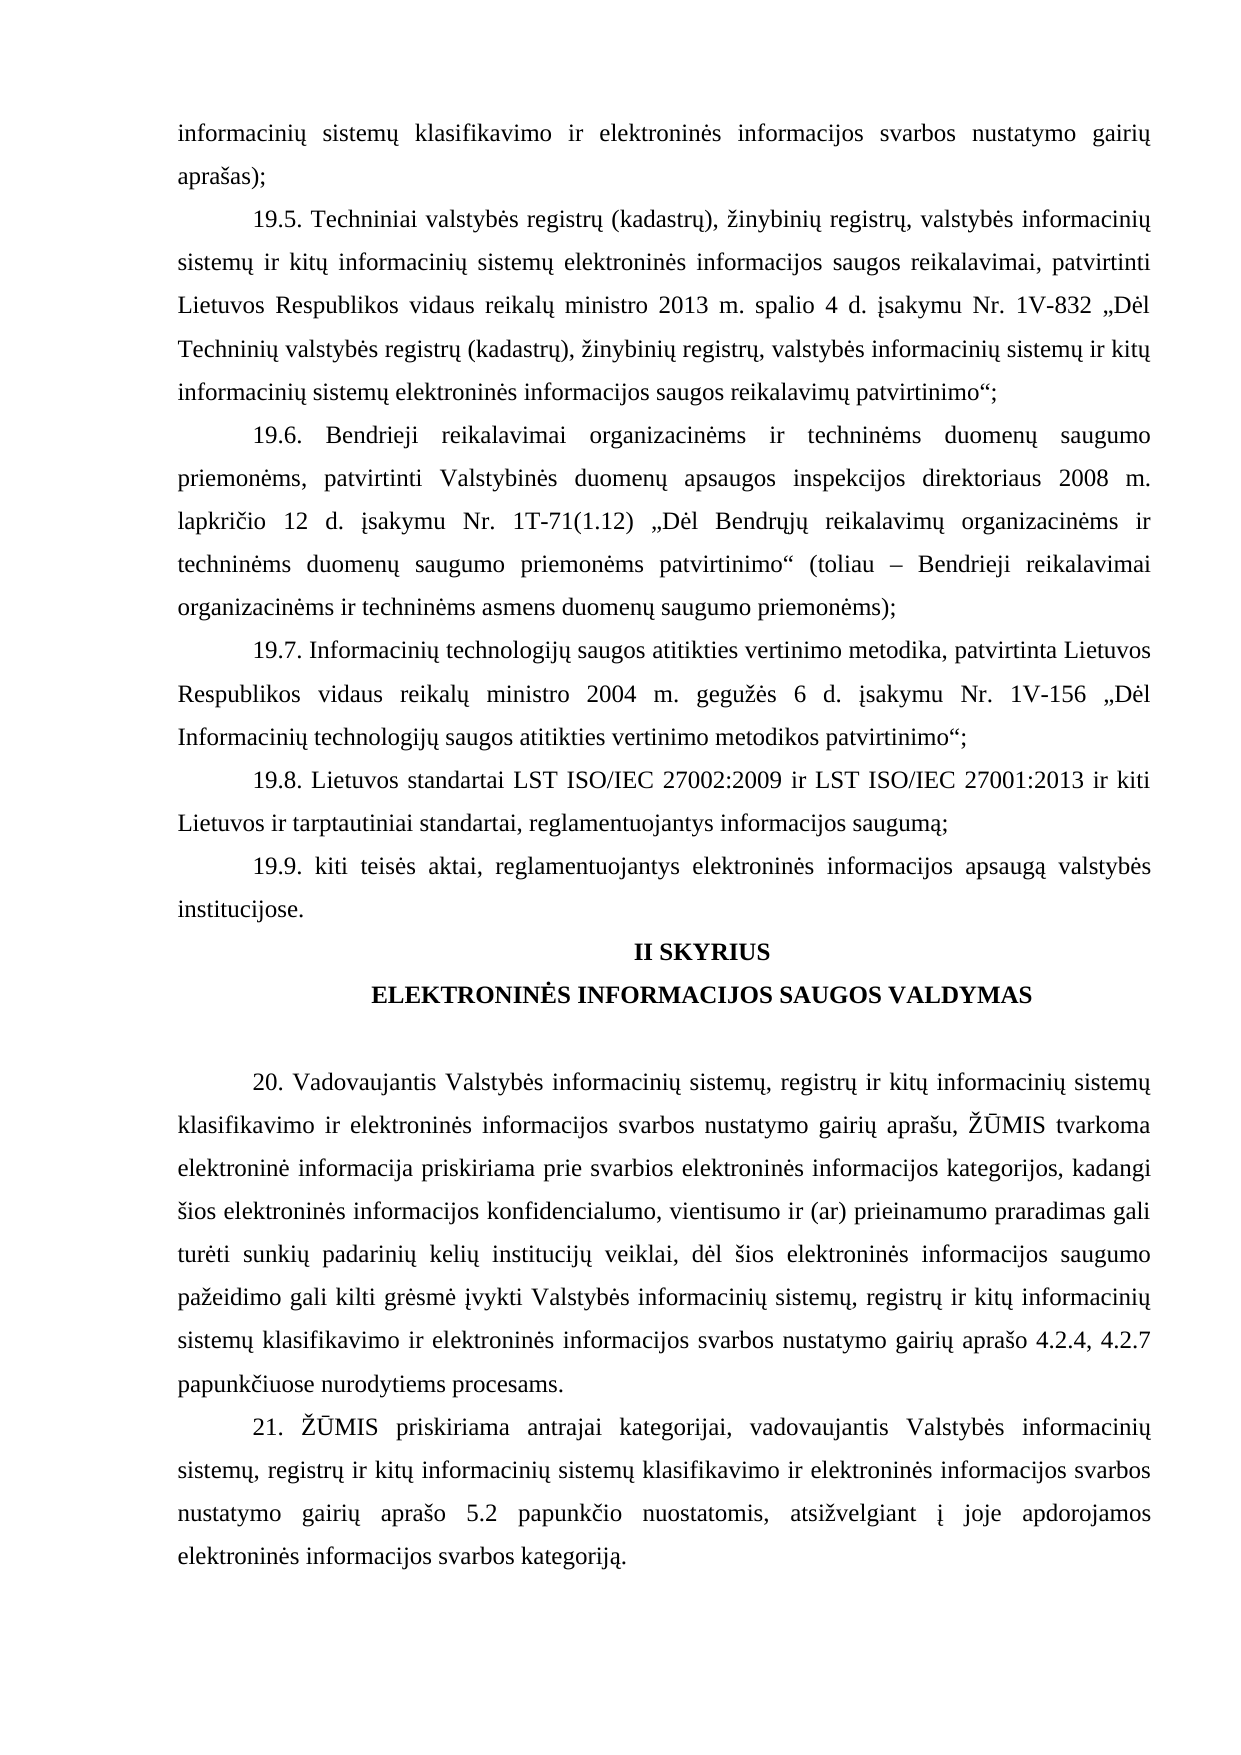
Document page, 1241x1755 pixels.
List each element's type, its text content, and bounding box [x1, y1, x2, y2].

text II SKYRIUS [177, 937, 1152, 966]
text 19.8. Lietuvos standartai LST ISO/IEC 27002:2009 ir LST ISO/IEC 27001:2013 ir kiti Lietuvos ir tarptautiniai standartai, reglamentuojantys informacijos saugumą; [177, 765, 1152, 837]
text 19.9. kiti teisės aktai, reglamentuojantys elektroninės informacijos apsaugą valstybės institucijose. [177, 851, 1152, 923]
text 21. ŽŪMIS priskiriama antrajai kategorijai, vadovaujantis Valstybės informacinių sistemų, registrų ir kitų informacinių sistemų klasifikavimo ir elektroninės informacijos svarbos nustatymo gairių aprašo 5.2 papunkčio nuostatomis, atsižvelgiant į joje apdorojamos elektroninės informacijos svarbos kategoriją. [177, 1412, 1152, 1570]
text 19.6. Bendrieji reikalavimai organizacinėms ir techninėms duomenų saugumo priemonėms, patvirtinti Valstybinės duomenų apsaugos inspekcijos direktoriaus 2008 m. lapkričio 12 d. įsakymu Nr. 1T-71(1.12) „Dėl Bendrųjų reikalavimų organizacinėms ir techninėms duomenų saugumo priemonėms patvirtinimo“ (toliau – Bendrieji reikalavimai organizacinėms ir techninėms asmens duomenų saugumo priemonėms); [177, 420, 1152, 621]
text informacinių sistemų klasifikavimo ir elektroninės informacijos svarbos nustatymo gairių aprašas); [177, 118, 1152, 190]
text ELEKTRONINĖS INFORMACIJOS SAUGOS VALDYMAS [177, 981, 1152, 1009]
text 20. Vadovaujantis Valstybės informacinių sistemų, registrų ir kitų informacinių sistemų klasifikavimo ir elektroninės informacijos svarbos nustatymo gairių aprašu, ŽŪMIS tvarkoma elektroninė informacija priskiriama prie svarbios elektroninės informacijos kategorijos, kadangi šios elektroninės informacijos konfidencialumo, vientisumo ir (ar) prieinamumo praradimas gali turėti sunkių padarinių kelių institucijų veiklai, dėl šios elektroninės informacijos saugumo pažeidimo gali kilti grėsmė įvykti Valstybės informacinių sistemų, registrų ir kitų informacinių sistemų klasifikavimo ir elektroninės informacijos svarbos nustatymo gairių aprašo 4.2.4, 4.2.7 papunkčiuose nurodytiems procesams. [177, 1067, 1152, 1397]
text 19.7. Informacinių technologijų saugos atitikties vertinimo metodika, patvirtinta Lietuvos Respublikos vidaus reikalų ministro 2004 m. gegužės 6 d. įsakymu Nr. 1V-156 „Dėl Informacinių technologijų saugos atitikties vertinimo metodikos patvirtinimo“; [177, 636, 1152, 751]
text 19.5. Techniniai valstybės registrų (kadastrų), žinybinių registrų, valstybės informacinių sistemų ir kitų informacinių sistemų elektroninės informacijos saugos reikalavimai, patvirtinti Lietuvos Respublikos vidaus reikalų ministro 2013 m. spalio 4 d. įsakymu Nr. 1V-832 „Dėl Techninių valstybės registrų (kadastrų), žinybinių registrų, valstybės informacinių sistemų ir kitų informacinių sistemų elektroninės informacijos saugos reikalavimų patvirtinimo“; [177, 204, 1152, 406]
